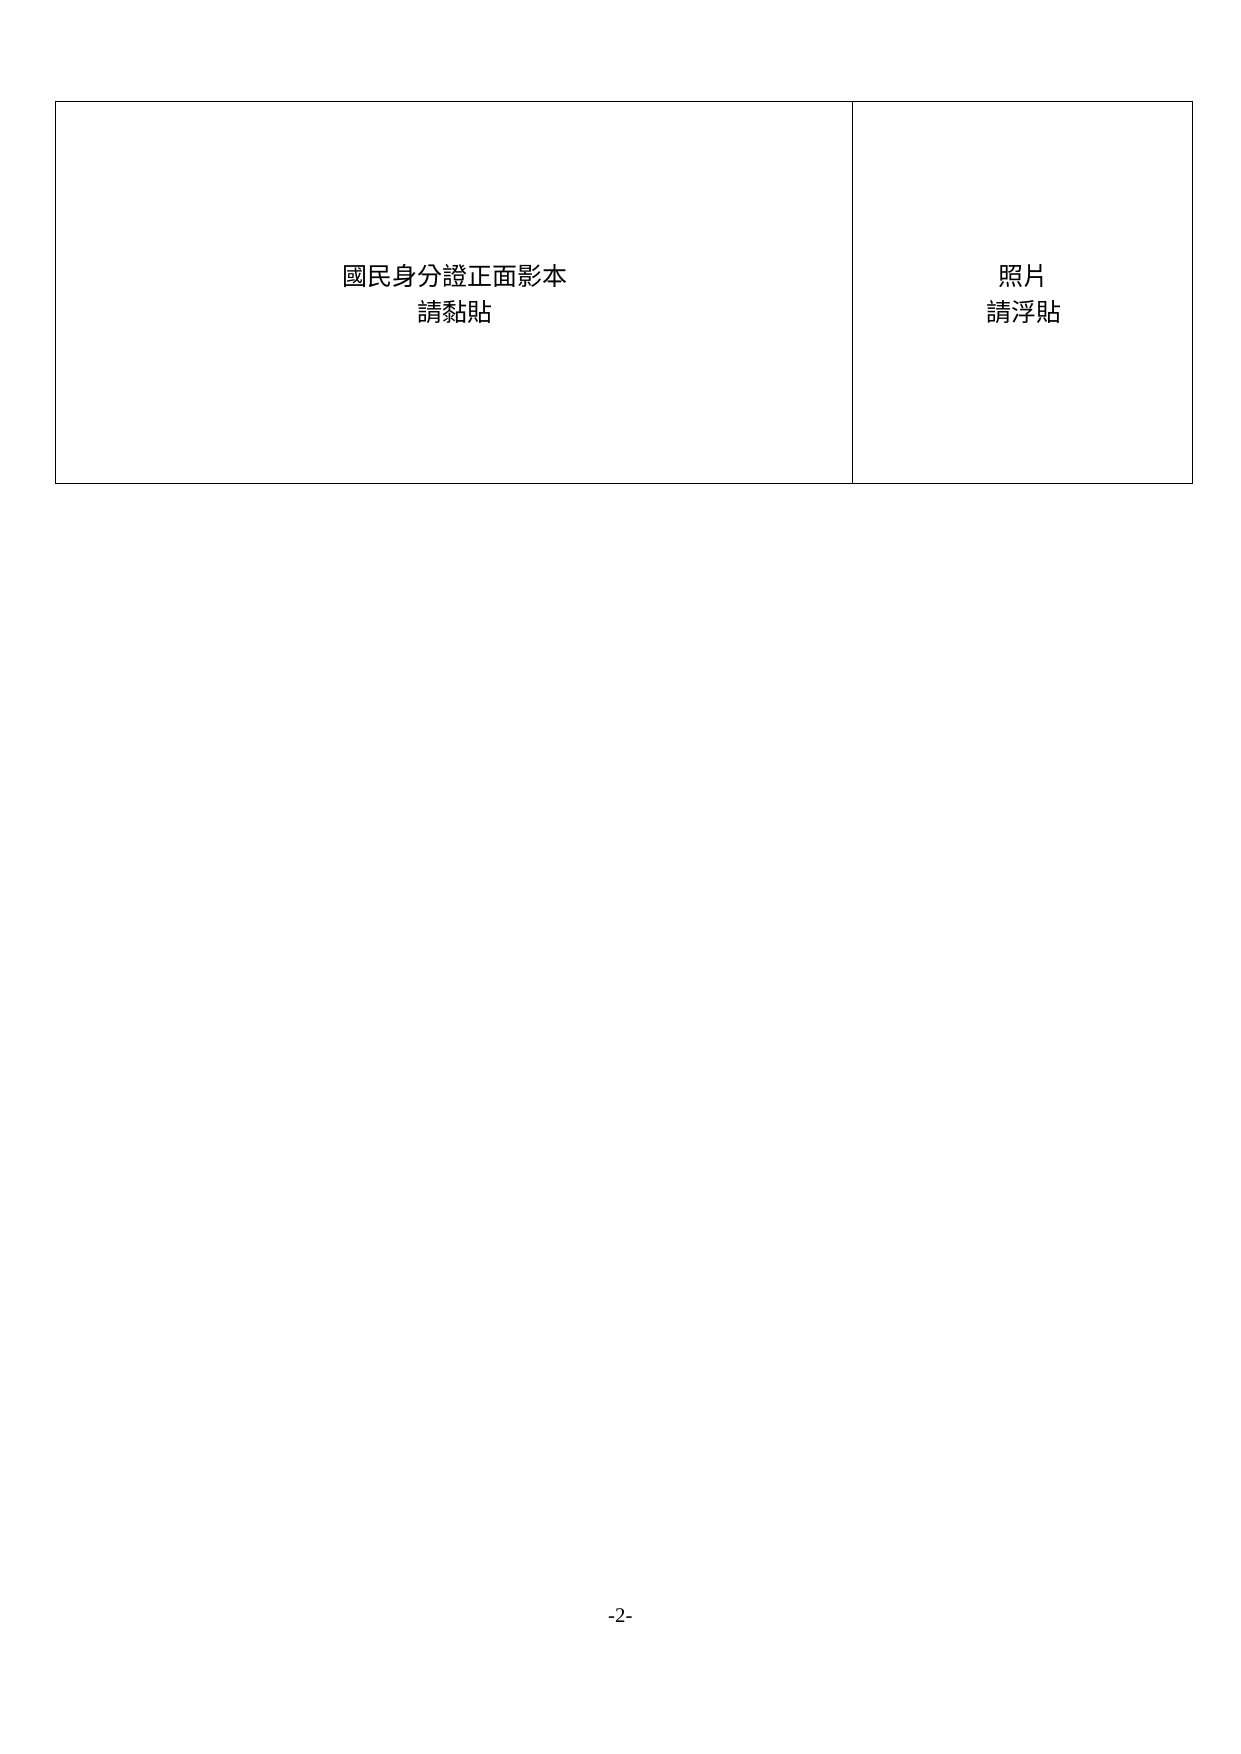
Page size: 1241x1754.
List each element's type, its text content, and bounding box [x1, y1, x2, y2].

table_cell 照片 請浮貼 [853, 102, 1192, 483]
table_cell 國民身分證正面影本 請黏貼 [56, 102, 852, 483]
